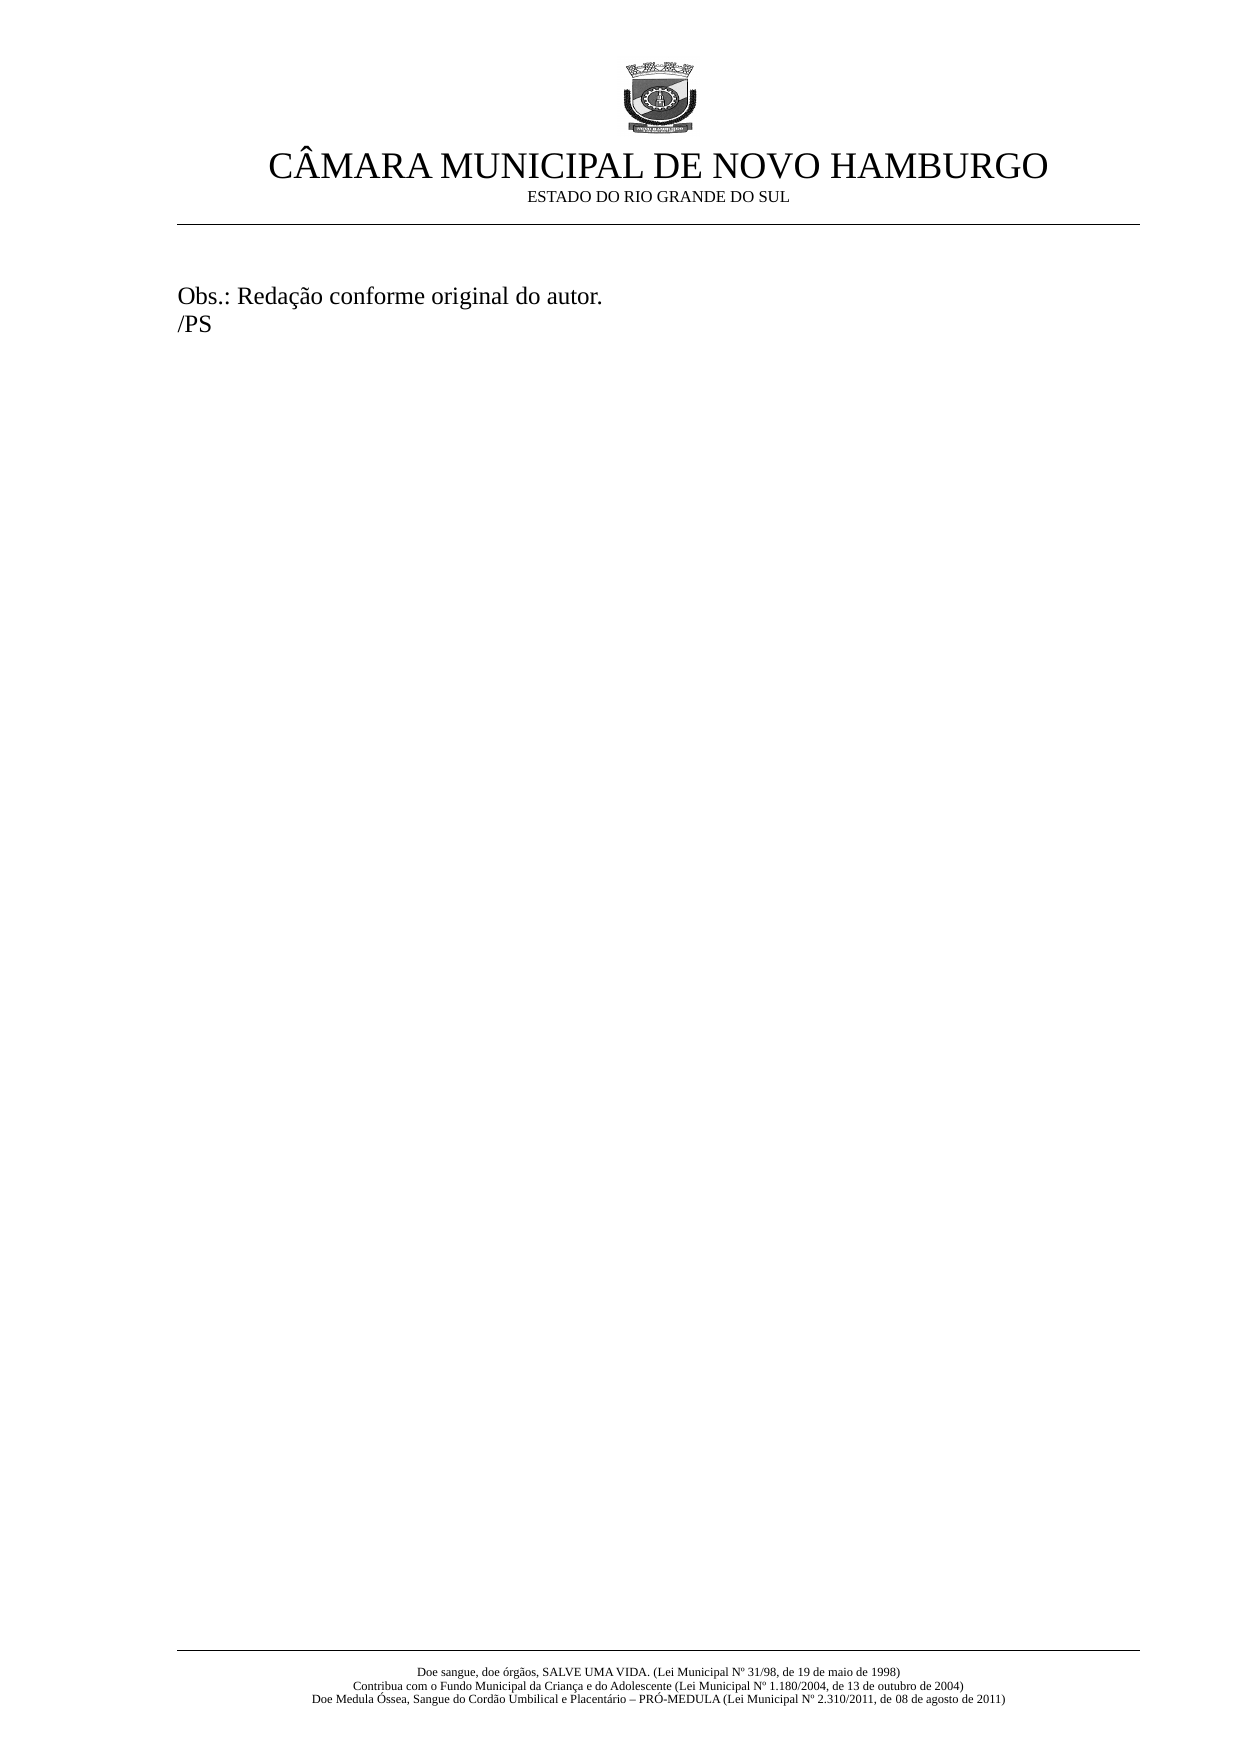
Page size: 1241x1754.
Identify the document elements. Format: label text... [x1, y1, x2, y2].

text /PS [177, 310, 1140, 338]
text Obs.: Redação conforme original do autor. [177, 282, 1140, 310]
